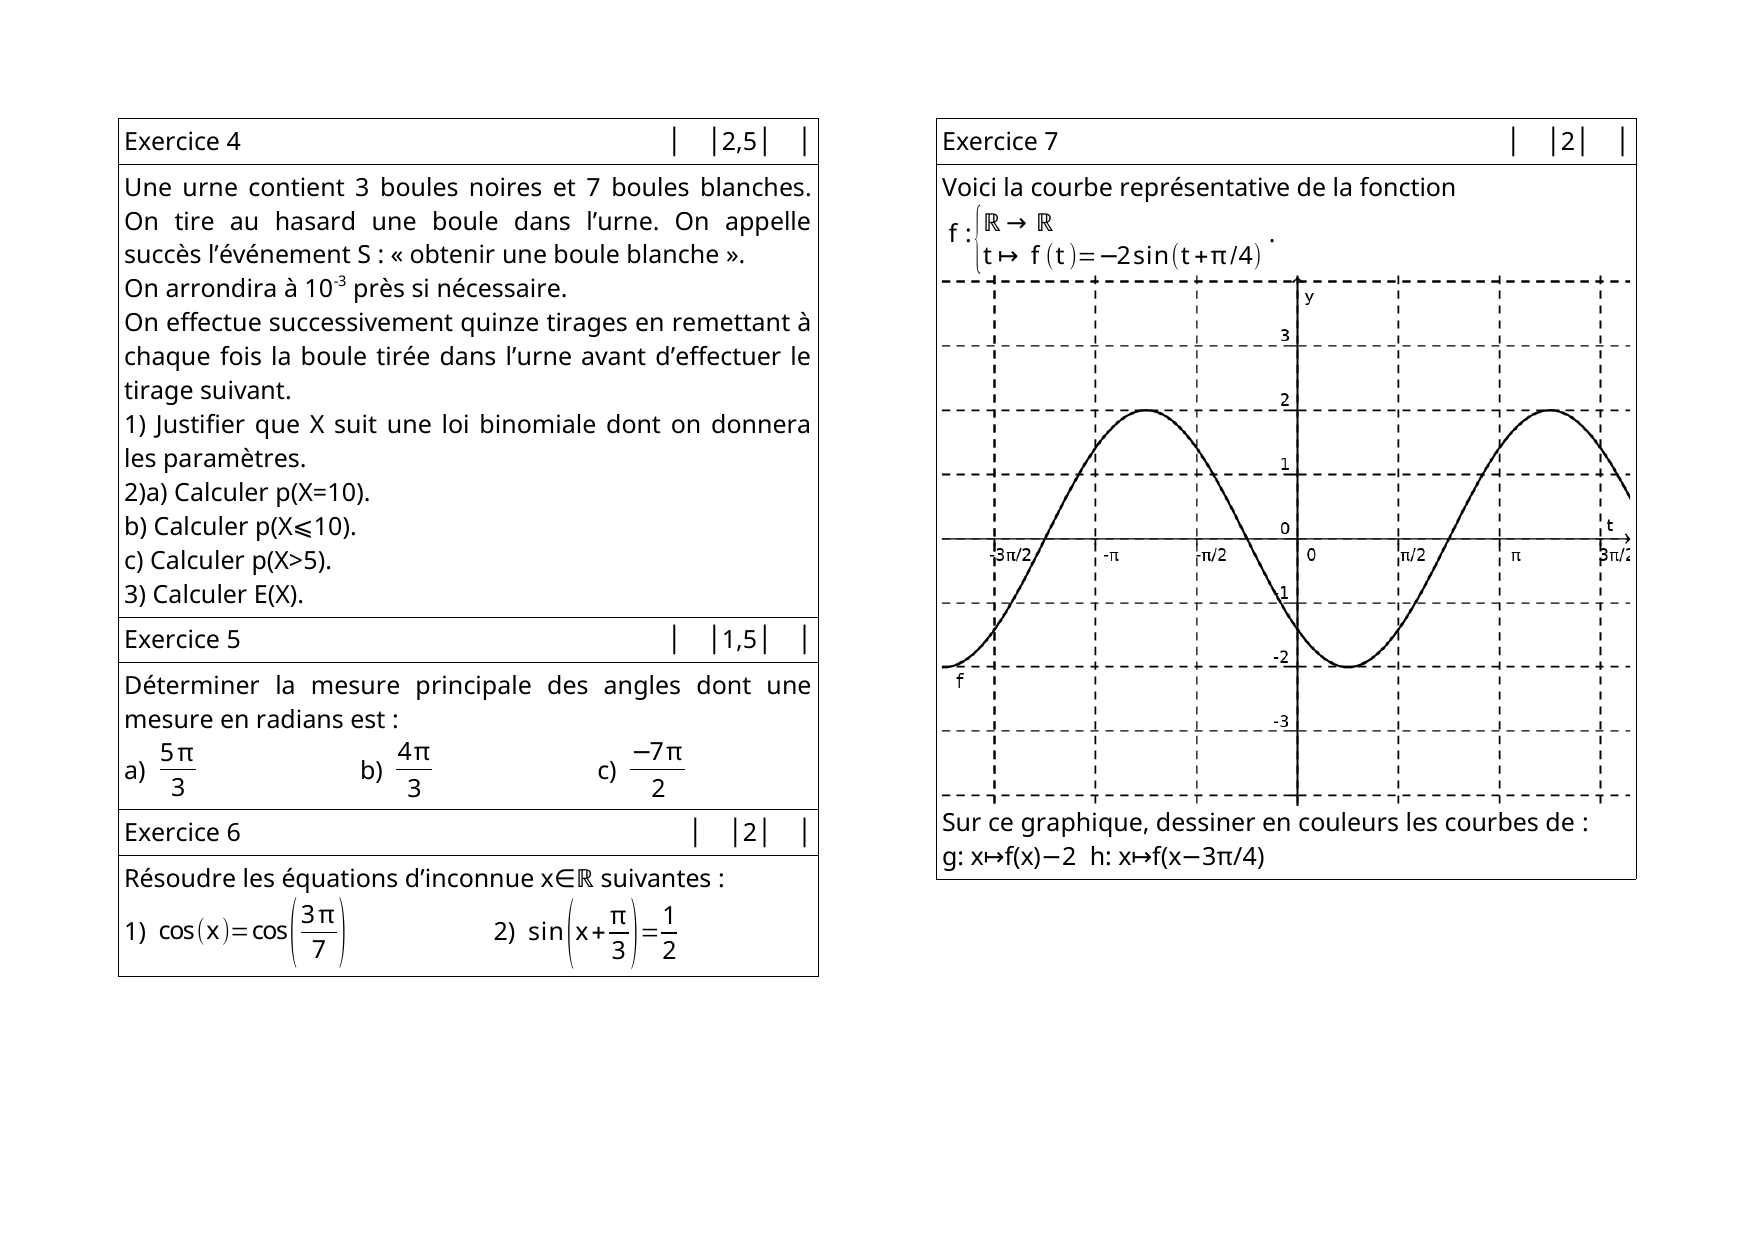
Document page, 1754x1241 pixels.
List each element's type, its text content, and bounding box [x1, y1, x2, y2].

table_cell Exercice 5 │ │1,5│ │ [119, 618, 818, 662]
table_cell Une urne contient 3 boules noires et 7 boules blanches. On tire au hasard une boule dans l’urne. On appelle succès l’événement S : « obtenir une boule blanche ». On arrondira à 10-3 près si nécessaire. On effectue successivement quinze tirages en remettant à chaque fois la boule tirée dans l’urne avant d’effectuer le tirage suivant. 1) Justifier que X suit une loi binomiale dont on donnera les paramètres. 2)a) Calculer p(X=10). b) Calculer p(X⩽10). c) Calculer p(X>5). 3) Calculer E(X). [119, 165, 818, 617]
table_cell Déterminer la mesure principale des angles dont une mesure en radians est : a) b) c) [119, 663, 818, 809]
table_cell Voici la courbe représentative de la fonction . Sur ce graphique, dessiner en couleurs les courbes de : g: x↦f(x)−2 h: x↦f(x−3π/4) [937, 165, 1636, 879]
picture [941, 275, 1631, 806]
table_header Exercice 4 │ │2,5│ │ [119, 119, 818, 164]
table_cell Exercice 6 │ │2│ │ [119, 810, 818, 855]
table_cell Résoudre les équations d’inconnue x∈ℝ suivantes : 1) 2) [119, 856, 818, 976]
table_header Exercice 7 │ │2│ │ [937, 119, 1636, 164]
